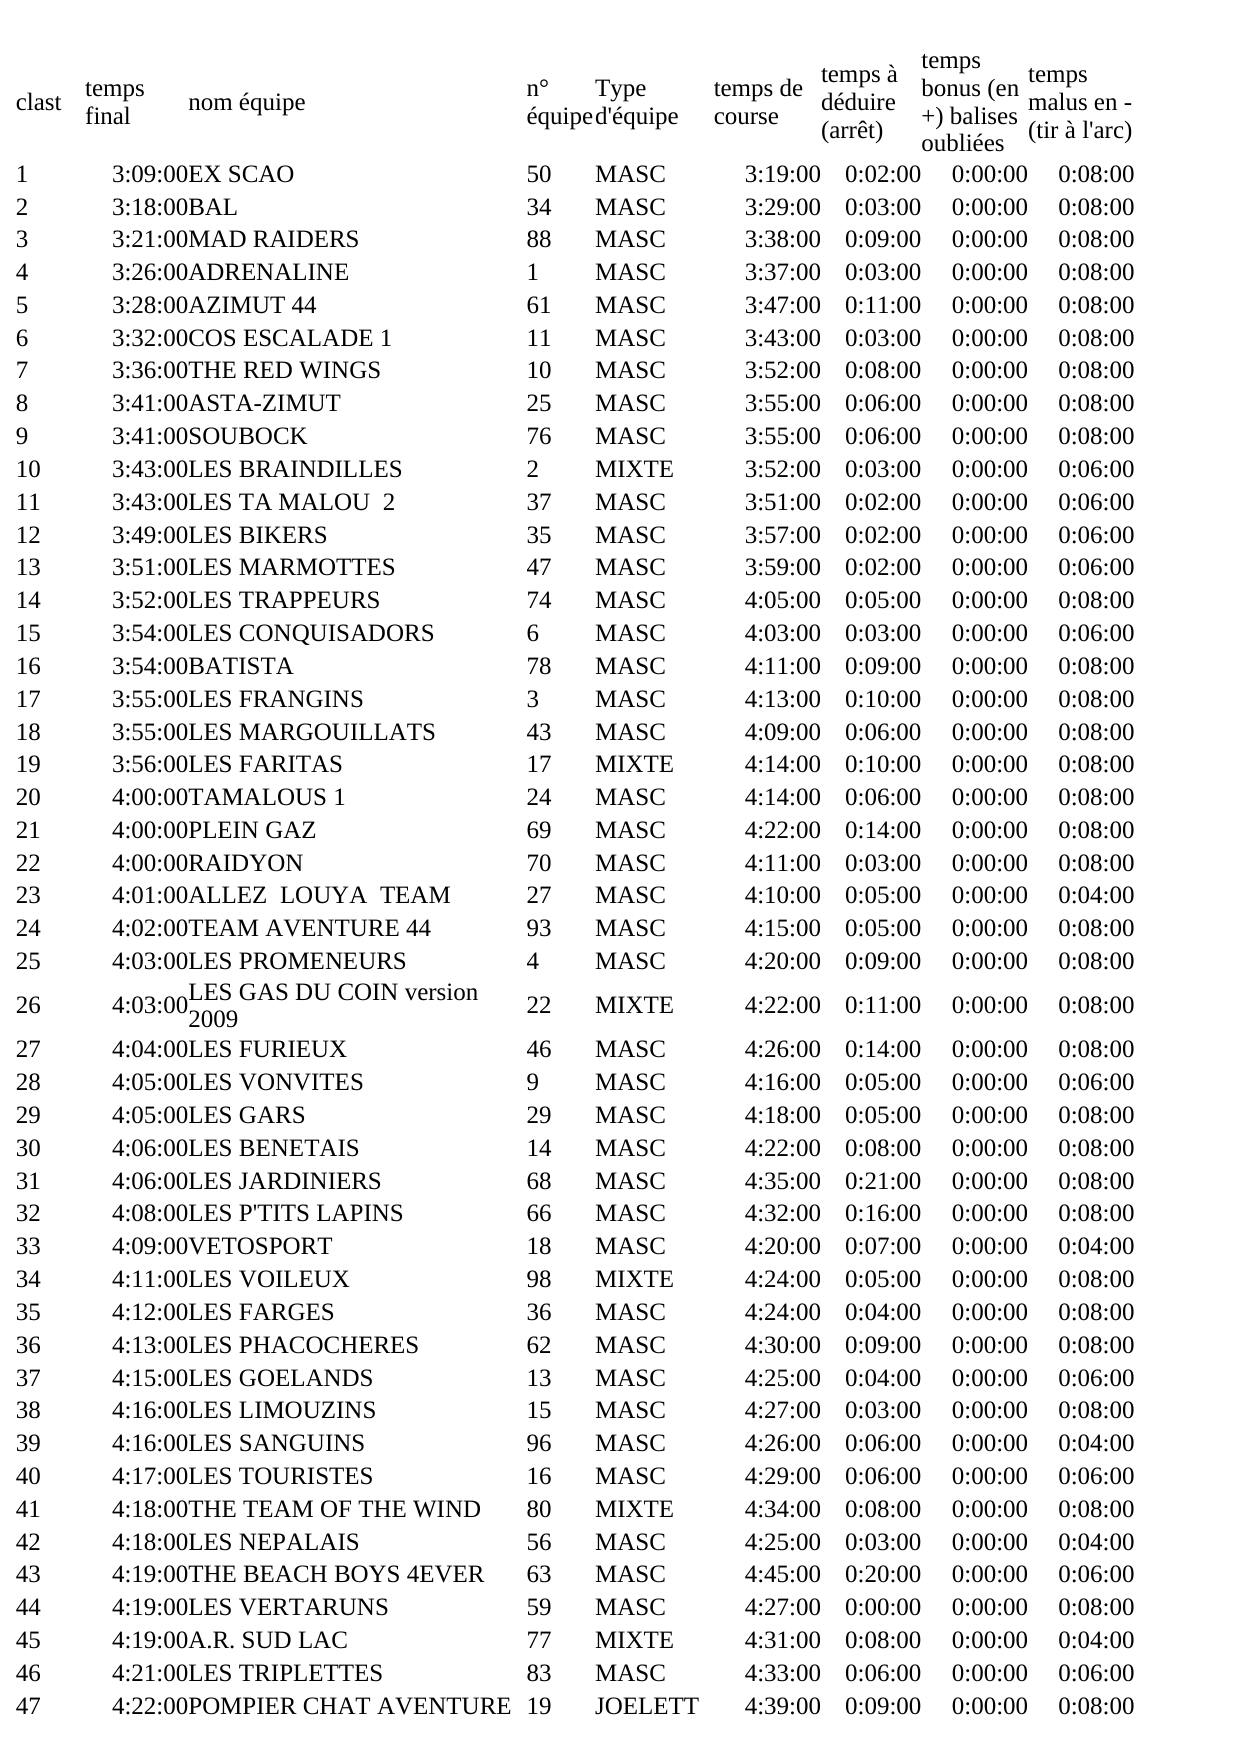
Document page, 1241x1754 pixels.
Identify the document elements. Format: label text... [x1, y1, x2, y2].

table_cell TEAM AVENTURE 44 [188, 912, 526, 945]
table_cell 19 [16, 748, 85, 781]
table_cell 37 [16, 1361, 85, 1394]
table_cell MIXTE [595, 1624, 713, 1656]
table_cell LES MARGOUILLATS [188, 715, 526, 748]
table_cell 4:18:00 [85, 1525, 188, 1558]
table_cell 0:00:00 [921, 1328, 1028, 1361]
table_cell 0:00:00 [921, 256, 1028, 288]
table_cell 34 [526, 190, 595, 223]
table_cell 4:00:00 [85, 814, 188, 846]
table_cell 0:00:00 [921, 1361, 1028, 1394]
table_cell 0:06:00 [1028, 518, 1134, 551]
table_cell 0:00:00 [921, 420, 1028, 453]
table_cell 4:24:00 [714, 1296, 821, 1328]
table_cell 4:16:00 [85, 1394, 188, 1427]
table_cell 0:08:00 [1028, 1328, 1134, 1361]
table_cell 0:08:00 [1028, 1131, 1134, 1164]
table_cell SOUBOCK [188, 420, 526, 453]
table_cell 0:00:00 [921, 1493, 1028, 1525]
table_cell 0:06:00 [1028, 1361, 1134, 1394]
table_cell 26 [16, 978, 85, 1033]
table_cell 88 [526, 223, 595, 256]
table_cell 3:55:00 [85, 715, 188, 748]
table_cell 0:08:00 [1028, 223, 1134, 256]
table_cell 0:08:00 [1028, 1197, 1134, 1230]
table_cell 3:59:00 [714, 551, 821, 584]
table_cell 0:16:00 [821, 1197, 921, 1230]
table_cell 0:03:00 [821, 190, 921, 223]
table_cell 93 [526, 912, 595, 945]
table_cell 4:22:00 [714, 1131, 821, 1164]
table_cell LES VONVITES [188, 1066, 526, 1099]
table_cell MASC [595, 1525, 713, 1558]
table_cell LES LIMOUZINS [188, 1394, 526, 1427]
table_cell MASC [595, 912, 713, 945]
table_cell 4:16:00 [85, 1427, 188, 1459]
table_cell 0:00:00 [921, 1131, 1028, 1164]
table_cell 0:08:00 [1028, 289, 1134, 321]
table_cell 5 [16, 289, 85, 321]
table_cell 4 [526, 945, 595, 978]
table_cell 23 [16, 879, 85, 912]
table_cell 0:06:00 [1028, 617, 1134, 649]
table_cell 0:08:00 [1028, 1591, 1134, 1624]
table_cell 0:04:00 [1028, 1230, 1134, 1263]
table_cell LES FURIEUX [188, 1033, 526, 1066]
table_cell 0:06:00 [821, 1656, 921, 1689]
table_cell 0:11:00 [821, 978, 921, 1033]
table_cell MASC [595, 1361, 713, 1394]
table_cell TAMALOUS 1 [188, 781, 526, 813]
table_cell 0:05:00 [821, 584, 921, 617]
table_cell 0:08:00 [1028, 978, 1134, 1033]
table_cell 13 [526, 1361, 595, 1394]
table_cell MASC [595, 190, 713, 223]
table_cell 4:29:00 [714, 1460, 821, 1492]
table_cell 14 [16, 584, 85, 617]
table_cell 4:08:00 [85, 1197, 188, 1230]
table_cell 0:20:00 [821, 1558, 921, 1591]
table_cell 3:43:00 [714, 321, 821, 354]
table_cell 0:08:00 [821, 1493, 921, 1525]
table_cell MASC [595, 289, 713, 321]
table_cell MASC [595, 1230, 713, 1263]
table_cell MASC [595, 584, 713, 617]
table_cell 0:06:00 [1028, 1460, 1134, 1492]
table_cell MASC [595, 781, 713, 813]
table_cell 3:21:00 [85, 223, 188, 256]
table_cell 21 [16, 814, 85, 846]
table_cell 4:27:00 [714, 1394, 821, 1427]
table_cell 4:14:00 [714, 781, 821, 813]
table_cell 4:05:00 [714, 584, 821, 617]
table_cell 78 [526, 650, 595, 682]
table_cell 3:41:00 [85, 420, 188, 453]
table_cell MASC [595, 1066, 713, 1099]
table_cell 1 [16, 157, 85, 190]
table_cell 3:55:00 [85, 682, 188, 715]
table_cell LES TRIPLETTES [188, 1656, 526, 1689]
table_cell 0:14:00 [821, 814, 921, 846]
table_cell 0:08:00 [1028, 748, 1134, 781]
table_cell MASC [595, 223, 713, 256]
table_cell 4:21:00 [85, 1656, 188, 1689]
table_cell 3:29:00 [714, 190, 821, 223]
table_cell 41 [16, 1493, 85, 1525]
table_cell 4:17:00 [85, 1460, 188, 1492]
table_cell 12 [16, 518, 85, 551]
table_cell 4:34:00 [714, 1493, 821, 1525]
table_cell 68 [526, 1164, 595, 1197]
table_cell 0:14:00 [821, 1033, 921, 1066]
table_cell 0:00:00 [921, 190, 1028, 223]
table_cell 9 [526, 1066, 595, 1099]
table_cell 0:03:00 [821, 1394, 921, 1427]
table_cell 0:00:00 [921, 1066, 1028, 1099]
table_cell LES BIKERS [188, 518, 526, 551]
table_cell LES BENETAIS [188, 1131, 526, 1164]
table_cell 0:08:00 [1028, 1099, 1134, 1131]
table_cell 0:00:00 [921, 157, 1028, 190]
table_cell 4:22:00 [714, 814, 821, 846]
table_cell 0:08:00 [1028, 1394, 1134, 1427]
table_cell 38 [16, 1394, 85, 1427]
table_cell 0:03:00 [821, 846, 921, 879]
table_header temps à déduire (arrêt) [821, 46, 921, 157]
table_cell 0:08:00 [1028, 1164, 1134, 1197]
table_cell 25 [526, 387, 595, 420]
table_cell 0:08:00 [1028, 1296, 1134, 1328]
table_cell MASC [595, 814, 713, 846]
table_cell 0:06:00 [1028, 1656, 1134, 1689]
table_cell MASC [595, 321, 713, 354]
table_cell MAD RAIDERS [188, 223, 526, 256]
table_cell 50 [526, 157, 595, 190]
table_cell 3:51:00 [85, 551, 188, 584]
table_cell 0:00:00 [921, 1263, 1028, 1296]
table_cell 2 [526, 453, 595, 485]
table_cell 4:39:00 [714, 1689, 821, 1722]
table_cell MASC [595, 256, 713, 288]
table_cell 0:06:00 [821, 1460, 921, 1492]
table_cell LES PHACOCHERES [188, 1328, 526, 1361]
table_cell 4:19:00 [85, 1624, 188, 1656]
table_cell 63 [526, 1558, 595, 1591]
table_cell 3 [526, 682, 595, 715]
table_header temps malus en - (tir à l'arc) [1028, 46, 1134, 157]
table_cell POMPIER CHAT AVENTURE [188, 1689, 526, 1722]
table_cell 0:08:00 [1028, 682, 1134, 715]
table_cell 37 [526, 485, 595, 518]
table_cell 3:55:00 [714, 420, 821, 453]
table_cell 4:19:00 [85, 1558, 188, 1591]
table_cell 4:26:00 [714, 1033, 821, 1066]
table_cell 0:00:00 [921, 945, 1028, 978]
table_cell 36 [526, 1296, 595, 1328]
table_cell LES TA MALOU 2 [188, 485, 526, 518]
table_cell 0:00:00 [921, 289, 1028, 321]
table_cell 0:04:00 [821, 1296, 921, 1328]
table_cell 0:04:00 [1028, 1427, 1134, 1459]
table_cell 0:00:00 [921, 682, 1028, 715]
table_cell 98 [526, 1263, 595, 1296]
table_cell 4 [16, 256, 85, 288]
table_cell 69 [526, 814, 595, 846]
table_cell 80 [526, 1493, 595, 1525]
table_cell 18 [16, 715, 85, 748]
table_cell 3:54:00 [85, 617, 188, 649]
table_cell 46 [16, 1656, 85, 1689]
table_cell 4:16:00 [714, 1066, 821, 1099]
table_cell LES VOILEUX [188, 1263, 526, 1296]
table_cell 0:08:00 [821, 1131, 921, 1164]
table_cell 4:11:00 [714, 650, 821, 682]
table_cell 0:00:00 [921, 321, 1028, 354]
table_cell COS ESCALADE 1 [188, 321, 526, 354]
table_cell 4:01:00 [85, 879, 188, 912]
table_cell 15 [16, 617, 85, 649]
table_cell LES JARDINIERS [188, 1164, 526, 1197]
table_cell LES FARITAS [188, 748, 526, 781]
table_cell 70 [526, 846, 595, 879]
table_cell 0:00:00 [921, 223, 1028, 256]
table_cell THE BEACH BOYS 4EVER [188, 1558, 526, 1591]
table_cell 0:08:00 [1028, 846, 1134, 879]
table_header temps de course [714, 46, 821, 157]
table_cell 0:08:00 [1028, 781, 1134, 813]
table_cell 27 [526, 879, 595, 912]
table_cell 0:07:00 [821, 1230, 921, 1263]
table_cell 43 [16, 1558, 85, 1591]
table_cell 0:06:00 [821, 387, 921, 420]
table_cell ALLEZ LOUYA TEAM [188, 879, 526, 912]
table_cell 0:08:00 [1028, 256, 1134, 288]
table_cell 3:26:00 [85, 256, 188, 288]
table_cell 33 [16, 1230, 85, 1263]
table_cell 0:08:00 [1028, 912, 1134, 945]
table_cell 0:00:00 [921, 1033, 1028, 1066]
table_cell 0:00:00 [921, 1591, 1028, 1624]
table_cell 18 [526, 1230, 595, 1263]
table_cell 30 [16, 1131, 85, 1164]
table_cell 9 [16, 420, 85, 453]
table_cell 44 [16, 1591, 85, 1624]
table_cell 0:03:00 [821, 321, 921, 354]
table_cell 0:00:00 [921, 650, 1028, 682]
table_cell LES GOELANDS [188, 1361, 526, 1394]
table_cell 4:00:00 [85, 781, 188, 813]
table_cell 0:04:00 [1028, 879, 1134, 912]
table_cell LES MARMOTTES [188, 551, 526, 584]
table_cell 0:03:00 [821, 617, 921, 649]
table_cell 0:00:00 [921, 354, 1028, 387]
table_cell 0:08:00 [1028, 190, 1134, 223]
table_cell 0:11:00 [821, 289, 921, 321]
table_cell 3:55:00 [714, 387, 821, 420]
table_cell 0:09:00 [821, 650, 921, 682]
table_cell 0:00:00 [921, 1525, 1028, 1558]
table_cell 27 [16, 1033, 85, 1066]
table_cell 14 [526, 1131, 595, 1164]
table_cell MASC [595, 1296, 713, 1328]
table_cell MASC [595, 518, 713, 551]
table_cell 4:24:00 [714, 1263, 821, 1296]
table_cell 13 [16, 551, 85, 584]
table_cell 0:08:00 [1028, 157, 1134, 190]
table_cell 4:06:00 [85, 1131, 188, 1164]
table_cell 4:03:00 [714, 617, 821, 649]
table_cell 0:06:00 [1028, 551, 1134, 584]
table_cell 4:32:00 [714, 1197, 821, 1230]
table_cell 35 [16, 1296, 85, 1328]
table_cell 3 [16, 223, 85, 256]
table_cell 0:00:00 [821, 1591, 921, 1624]
table_cell 4:22:00 [85, 1689, 188, 1722]
table_cell 4:30:00 [714, 1328, 821, 1361]
table_cell 0:02:00 [821, 485, 921, 518]
table_cell 42 [16, 1525, 85, 1558]
table_cell MASC [595, 1131, 713, 1164]
table_cell 0:00:00 [921, 1296, 1028, 1328]
table_cell 4:05:00 [85, 1066, 188, 1099]
table_cell 0:00:00 [921, 453, 1028, 485]
table_cell MASC [595, 846, 713, 879]
table_cell 0:08:00 [821, 1624, 921, 1656]
table_cell 34 [16, 1263, 85, 1296]
table_cell LES TOURISTES [188, 1460, 526, 1492]
table_cell 0:00:00 [921, 912, 1028, 945]
table_cell 4:00:00 [85, 846, 188, 879]
table_cell 0:08:00 [1028, 1493, 1134, 1525]
table_cell 0:02:00 [821, 157, 921, 190]
table_cell MASC [595, 1164, 713, 1197]
table_cell 4:09:00 [85, 1230, 188, 1263]
table_cell 0:10:00 [821, 682, 921, 715]
table_cell 10 [526, 354, 595, 387]
table_cell 40 [16, 1460, 85, 1492]
table_cell 4:02:00 [85, 912, 188, 945]
table_cell ADRENALINE [188, 256, 526, 288]
table_cell 0:00:00 [921, 518, 1028, 551]
table_cell 15 [526, 1394, 595, 1427]
table_cell 36 [16, 1328, 85, 1361]
table_cell 74 [526, 584, 595, 617]
table_cell MIXTE [595, 1493, 713, 1525]
table_cell 0:00:00 [921, 1460, 1028, 1492]
table_cell 0:06:00 [1028, 1066, 1134, 1099]
table_cell MIXTE [595, 453, 713, 485]
table_cell 4:25:00 [714, 1361, 821, 1394]
table_cell LES BRAINDILLES [188, 453, 526, 485]
table_cell RAIDYON [188, 846, 526, 879]
table_cell 0:08:00 [1028, 584, 1134, 617]
table_cell 4:03:00 [85, 978, 188, 1033]
table_cell 0:02:00 [821, 551, 921, 584]
table_cell ASTA-ZIMUT [188, 387, 526, 420]
table_cell 17 [16, 682, 85, 715]
table_cell 0:00:00 [921, 1427, 1028, 1459]
table_cell MASC [595, 650, 713, 682]
table_cell LES FRANGINS [188, 682, 526, 715]
table_cell 3:52:00 [85, 584, 188, 617]
table_cell 4:27:00 [714, 1591, 821, 1624]
table_cell 0:08:00 [1028, 354, 1134, 387]
table_header nom équipe [188, 46, 526, 157]
table_cell 4:14:00 [714, 748, 821, 781]
table_cell 4:05:00 [85, 1099, 188, 1131]
table_cell 4:45:00 [714, 1558, 821, 1591]
table_cell 25 [16, 945, 85, 978]
table_cell BATISTA [188, 650, 526, 682]
table_cell 0:00:00 [921, 584, 1028, 617]
table_cell 4:03:00 [85, 945, 188, 978]
table_cell MASC [595, 420, 713, 453]
table_cell 24 [16, 912, 85, 945]
table_cell 0:08:00 [1028, 1689, 1134, 1722]
table_cell 0:00:00 [921, 814, 1028, 846]
table_cell 0:00:00 [921, 748, 1028, 781]
table_cell 61 [526, 289, 595, 321]
table_cell 0:00:00 [921, 617, 1028, 649]
table_cell 0:00:00 [921, 485, 1028, 518]
table_cell 4:15:00 [714, 912, 821, 945]
table_cell 0:06:00 [1028, 485, 1134, 518]
table_cell MASC [595, 551, 713, 584]
table_cell 46 [526, 1033, 595, 1066]
table_cell VETOSPORT [188, 1230, 526, 1263]
table_cell MASC [595, 387, 713, 420]
table_cell 0:00:00 [921, 879, 1028, 912]
table_cell 3:57:00 [714, 518, 821, 551]
table_cell AZIMUT 44 [188, 289, 526, 321]
table_cell 3:38:00 [714, 223, 821, 256]
table_cell 56 [526, 1525, 595, 1558]
table_cell 4:06:00 [85, 1164, 188, 1197]
table_cell 0:05:00 [821, 879, 921, 912]
table_cell 3:19:00 [714, 157, 821, 190]
table_cell 0:08:00 [1028, 650, 1134, 682]
table_cell 4:11:00 [85, 1263, 188, 1296]
table_cell 0:00:00 [921, 1558, 1028, 1591]
table_cell MASC [595, 945, 713, 978]
table_cell 47 [526, 551, 595, 584]
table_cell 3:28:00 [85, 289, 188, 321]
table_cell 0:00:00 [921, 715, 1028, 748]
table_cell MIXTE [595, 978, 713, 1033]
table_cell 4:33:00 [714, 1656, 821, 1689]
table_cell LES FARGES [188, 1296, 526, 1328]
table_cell 4:09:00 [714, 715, 821, 748]
table_cell 7 [16, 354, 85, 387]
table_cell 0:00:00 [921, 978, 1028, 1033]
table_cell 4:13:00 [85, 1328, 188, 1361]
table_cell 3:43:00 [85, 453, 188, 485]
table_header temps bonus (en +) balises oubliées [921, 46, 1028, 157]
table_cell 0:08:00 [1028, 387, 1134, 420]
table_cell MASC [595, 157, 713, 190]
table_header n° équipe [526, 46, 595, 157]
table_cell 0:08:00 [821, 354, 921, 387]
table_cell 96 [526, 1427, 595, 1459]
table_cell 76 [526, 420, 595, 453]
table_cell 0:08:00 [1028, 715, 1134, 748]
table_cell 0:04:00 [1028, 1624, 1134, 1656]
table_cell 10 [16, 453, 85, 485]
table_cell LES NEPALAIS [188, 1525, 526, 1558]
table_cell 0:00:00 [921, 551, 1028, 584]
table_cell LES TRAPPEURS [188, 584, 526, 617]
table_cell 0:08:00 [1028, 814, 1134, 846]
table_cell EX SCAO [188, 157, 526, 190]
table_cell 3:52:00 [714, 354, 821, 387]
table_cell MASC [595, 879, 713, 912]
table_cell 19 [526, 1689, 595, 1722]
table_cell 22 [526, 978, 595, 1033]
table_cell MASC [595, 1656, 713, 1689]
table_cell 3:54:00 [85, 650, 188, 682]
table_cell 3:41:00 [85, 387, 188, 420]
table_cell 29 [526, 1099, 595, 1131]
table_cell 35 [526, 518, 595, 551]
table_cell 0:06:00 [821, 1427, 921, 1459]
table_cell 16 [526, 1460, 595, 1492]
table_cell MASC [595, 1033, 713, 1066]
table_cell 0:04:00 [1028, 1525, 1134, 1558]
table_cell 16 [16, 650, 85, 682]
table_cell MASC [595, 1328, 713, 1361]
table_cell 3:09:00 [85, 157, 188, 190]
table_cell LES SANGUINS [188, 1427, 526, 1459]
table_cell 0:00:00 [921, 1197, 1028, 1230]
table_cell 3:49:00 [85, 518, 188, 551]
table_cell 0:02:00 [821, 518, 921, 551]
table_cell 0:00:00 [921, 387, 1028, 420]
table_cell BAL [188, 190, 526, 223]
table_cell 0:08:00 [1028, 1033, 1134, 1066]
table_cell 11 [16, 485, 85, 518]
table_cell 62 [526, 1328, 595, 1361]
table_cell JOELETT [595, 1689, 713, 1722]
table_cell 0:06:00 [1028, 1558, 1134, 1591]
table_cell 3:51:00 [714, 485, 821, 518]
table_cell 4:12:00 [85, 1296, 188, 1328]
table_cell 66 [526, 1197, 595, 1230]
table_header clast [16, 46, 85, 157]
table_cell 0:00:00 [921, 1099, 1028, 1131]
table_cell 0:21:00 [821, 1164, 921, 1197]
table_cell 47 [16, 1689, 85, 1722]
table_cell LES CONQUISADORS [188, 617, 526, 649]
table_cell 4:13:00 [714, 682, 821, 715]
table_cell 29 [16, 1099, 85, 1131]
table_cell MASC [595, 715, 713, 748]
table_cell 0:00:00 [921, 1230, 1028, 1263]
table_cell 0:06:00 [821, 715, 921, 748]
table_cell 0:03:00 [821, 1525, 921, 1558]
table_cell 2 [16, 190, 85, 223]
table_cell 0:06:00 [1028, 453, 1134, 485]
table_cell 4:10:00 [714, 879, 821, 912]
table_cell LES PROMENEURS [188, 945, 526, 978]
table_cell 45 [16, 1624, 85, 1656]
table_cell 0:00:00 [921, 1624, 1028, 1656]
table_cell MASC [595, 1460, 713, 1492]
table_cell 39 [16, 1427, 85, 1459]
table_cell MASC [595, 1197, 713, 1230]
table_cell MASC [595, 485, 713, 518]
table_cell 0:03:00 [821, 256, 921, 288]
table_cell MASC [595, 1427, 713, 1459]
table_cell 0:08:00 [1028, 1263, 1134, 1296]
table_cell 3:32:00 [85, 321, 188, 354]
table_cell LES GARS [188, 1099, 526, 1131]
table_cell 4:25:00 [714, 1525, 821, 1558]
table_cell MASC [595, 1558, 713, 1591]
table_cell THE TEAM OF THE WIND [188, 1493, 526, 1525]
table_cell 4:26:00 [714, 1427, 821, 1459]
table_cell 3:56:00 [85, 748, 188, 781]
table_cell 3:18:00 [85, 190, 188, 223]
table_cell 83 [526, 1656, 595, 1689]
table_cell MASC [595, 682, 713, 715]
table_cell THE RED WINGS [188, 354, 526, 387]
table_cell 43 [526, 715, 595, 748]
table_cell 0:08:00 [1028, 420, 1134, 453]
table_cell MASC [595, 1591, 713, 1624]
table_cell 4:35:00 [714, 1164, 821, 1197]
table_cell 0:05:00 [821, 1066, 921, 1099]
table_cell 3:37:00 [714, 256, 821, 288]
table_cell 77 [526, 1624, 595, 1656]
table_cell 0:09:00 [821, 1328, 921, 1361]
table_cell PLEIN GAZ [188, 814, 526, 846]
table_cell 0:06:00 [821, 781, 921, 813]
table_cell 4:22:00 [714, 978, 821, 1033]
table_cell MASC [595, 1099, 713, 1131]
table_cell 22 [16, 846, 85, 879]
table_cell 0:06:00 [821, 420, 921, 453]
table_cell 4:20:00 [714, 1230, 821, 1263]
table_cell 4:18:00 [85, 1493, 188, 1525]
table_cell 0:03:00 [821, 453, 921, 485]
table_cell 0:00:00 [921, 1689, 1028, 1722]
table_cell 0:00:00 [921, 846, 1028, 879]
table_cell 0:00:00 [921, 1656, 1028, 1689]
table_cell 17 [526, 748, 595, 781]
table_cell 3:47:00 [714, 289, 821, 321]
table_cell A.R. SUD LAC [188, 1624, 526, 1656]
table_cell 0:05:00 [821, 912, 921, 945]
table_cell 20 [16, 781, 85, 813]
table_cell 0:08:00 [1028, 321, 1134, 354]
table_cell 3:43:00 [85, 485, 188, 518]
table_cell MIXTE [595, 748, 713, 781]
table_cell LES VERTARUNS [188, 1591, 526, 1624]
table_cell 59 [526, 1591, 595, 1624]
table_cell 8 [16, 387, 85, 420]
table_cell 4:31:00 [714, 1624, 821, 1656]
table_cell MASC [595, 1394, 713, 1427]
table_cell MASC [595, 617, 713, 649]
table_cell 4:20:00 [714, 945, 821, 978]
table_cell 1 [526, 256, 595, 288]
table_cell MASC [595, 354, 713, 387]
table_cell 0:05:00 [821, 1263, 921, 1296]
table_cell 32 [16, 1197, 85, 1230]
table_cell 0:09:00 [821, 223, 921, 256]
table_cell LES GAS DU COIN version 2009 [188, 978, 526, 1033]
table_cell 0:00:00 [921, 1394, 1028, 1427]
table_cell 0:08:00 [1028, 945, 1134, 978]
table_cell 6 [526, 617, 595, 649]
table_cell 0:04:00 [821, 1361, 921, 1394]
table_cell 0:00:00 [921, 1164, 1028, 1197]
table_cell 4:15:00 [85, 1361, 188, 1394]
table_cell 3:52:00 [714, 453, 821, 485]
table_cell 24 [526, 781, 595, 813]
table_cell 0:05:00 [821, 1099, 921, 1131]
table_header Type d'équipe [595, 46, 713, 157]
table_cell MIXTE [595, 1263, 713, 1296]
table_cell 28 [16, 1066, 85, 1099]
table_cell 0:09:00 [821, 1689, 921, 1722]
table_cell 11 [526, 321, 595, 354]
table_cell 4:04:00 [85, 1033, 188, 1066]
table_cell 4:19:00 [85, 1591, 188, 1624]
table_cell 0:00:00 [921, 781, 1028, 813]
table_header temps final [85, 46, 188, 157]
table_cell 4:18:00 [714, 1099, 821, 1131]
table_cell LES P'TITS LAPINS [188, 1197, 526, 1230]
table_cell 0:10:00 [821, 748, 921, 781]
table_cell 3:36:00 [85, 354, 188, 387]
table_cell 4:11:00 [714, 846, 821, 879]
table_cell 31 [16, 1164, 85, 1197]
table_cell 6 [16, 321, 85, 354]
table_cell 0:09:00 [821, 945, 921, 978]
